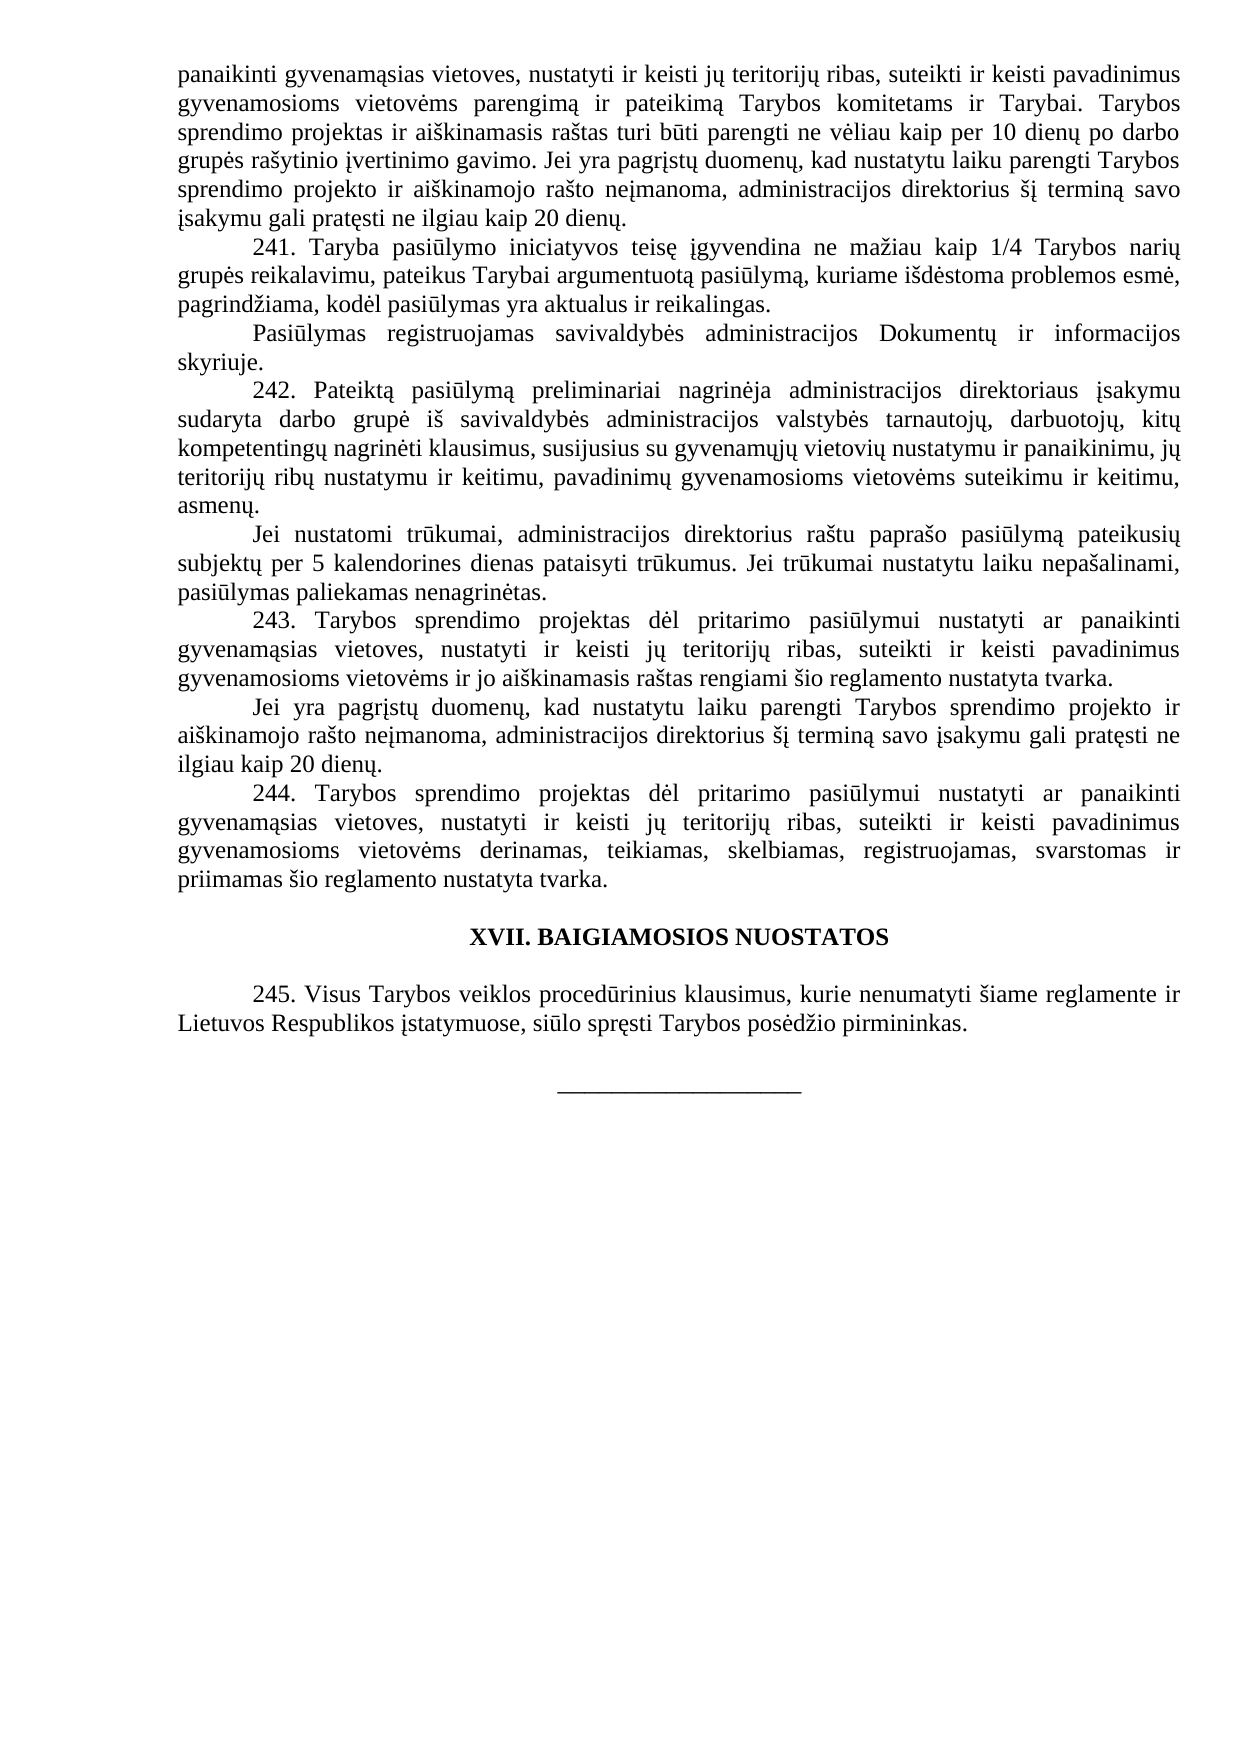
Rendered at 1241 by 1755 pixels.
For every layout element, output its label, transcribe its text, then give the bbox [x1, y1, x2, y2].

text 241. Taryba pasiūlymo iniciatyvos teisę įgyvendina ne mažiau kaip 1/4 Tarybos narių grupės reikalavimu, pateikus Tarybai argumentuotą pasiūlymą, kuriame išdėstoma problemos esmė, pagrindžiama, kodėl pasiūlymas yra aktualus ir reikalingas. [177, 232, 1181, 318]
text panaikinti gyvenamąsias vietoves, nustatyti ir keisti jų teritorijų ribas, suteikti ir keisti pavadinimus gyvenamosioms vietovėms parengimą ir pateikimą Tarybos komitetams ir Tarybai. Tarybos sprendimo projektas ir aiškinamasis raštas turi būti parengti ne vėliau kaip per 10 dienų po darbo grupės rašytinio įvertinimo gavimo. Jei yra pagrįstų duomenų, kad nustatytu laiku parengti Tarybos sprendimo projekto ir aiškinamojo rašto neįmanoma, administracijos direktorius šį terminą savo įsakymu gali pratęsti ne ilgiau kaip 20 dienų. [177, 59, 1181, 232]
text 245. Visus Tarybos veiklos procedūrinius klausimus, kurie nenumatyti šiame reglamente ir Lietuvos Respublikos įstatymuose, siūlo spręsti Tarybos posėdžio pirmininkas. [177, 979, 1181, 1037]
text 243. Tarybos sprendimo projektas dėl pritarimo pasiūlymui nustatyti ar panaikinti gyvenamąsias vietoves, nustatyti ir keisti jų teritorijų ribas, suteikti ir keisti pavadinimus gyvenamosioms vietovėms ir jo aiškinamasis raštas rengiami šio reglamento nustatyta tvarka. [177, 605, 1181, 692]
text 242. Pateiktą pasiūlymą preliminariai nagrinėja administracijos direktoriaus įsakymu sudaryta darbo grupė iš savivaldybės administracijos valstybės tarnautojų, darbuotojų, kitų kompetentingų nagrinėti klausimus, susijusius su gyvenamųjų vietovių nustatymu ir panaikinimu, jų teritorijų ribų nustatymu ir keitimu, pavadinimų gyvenamosioms vietovėms suteikimu ir keitimu, asmenų. [177, 375, 1181, 519]
text Jei yra pagrįstų duomenų, kad nustatytu laiku parengti Tarybos sprendimo projekto ir aiškinamojo rašto neįmanoma, administracijos direktorius šį terminą savo įsakymu gali pratęsti ne ilgiau kaip 20 dienų. [177, 692, 1181, 778]
text XVII. BAIGIAMOSIOS NUOSTATOS [177, 922, 1181, 950]
text __________________ [177, 1065, 1181, 1096]
text Pasiūlymas registruojamas savivaldybės administracijos Dokumentų ir informacijos skyriuje. [177, 318, 1181, 375]
text Jei nustatomi trūkumai, administracijos direktorius raštu paprašo pasiūlymą pateikusių subjektų per 5 kalendorines dienas pataisyti trūkumus. Jei trūkumai nustatytu laiku nepašalinami, pasiūlymas paliekamas nenagrinėtas. [177, 519, 1181, 605]
text 244. Tarybos sprendimo projektas dėl pritarimo pasiūlymui nustatyti ar panaikinti gyvenamąsias vietoves, nustatyti ir keisti jų teritorijų ribas, suteikti ir keisti pavadinimus gyvenamosioms vietovėms derinamas, teikiamas, skelbiamas, registruojamas, svarstomas ir priimamas šio reglamento nustatyta tvarka. [177, 778, 1181, 893]
